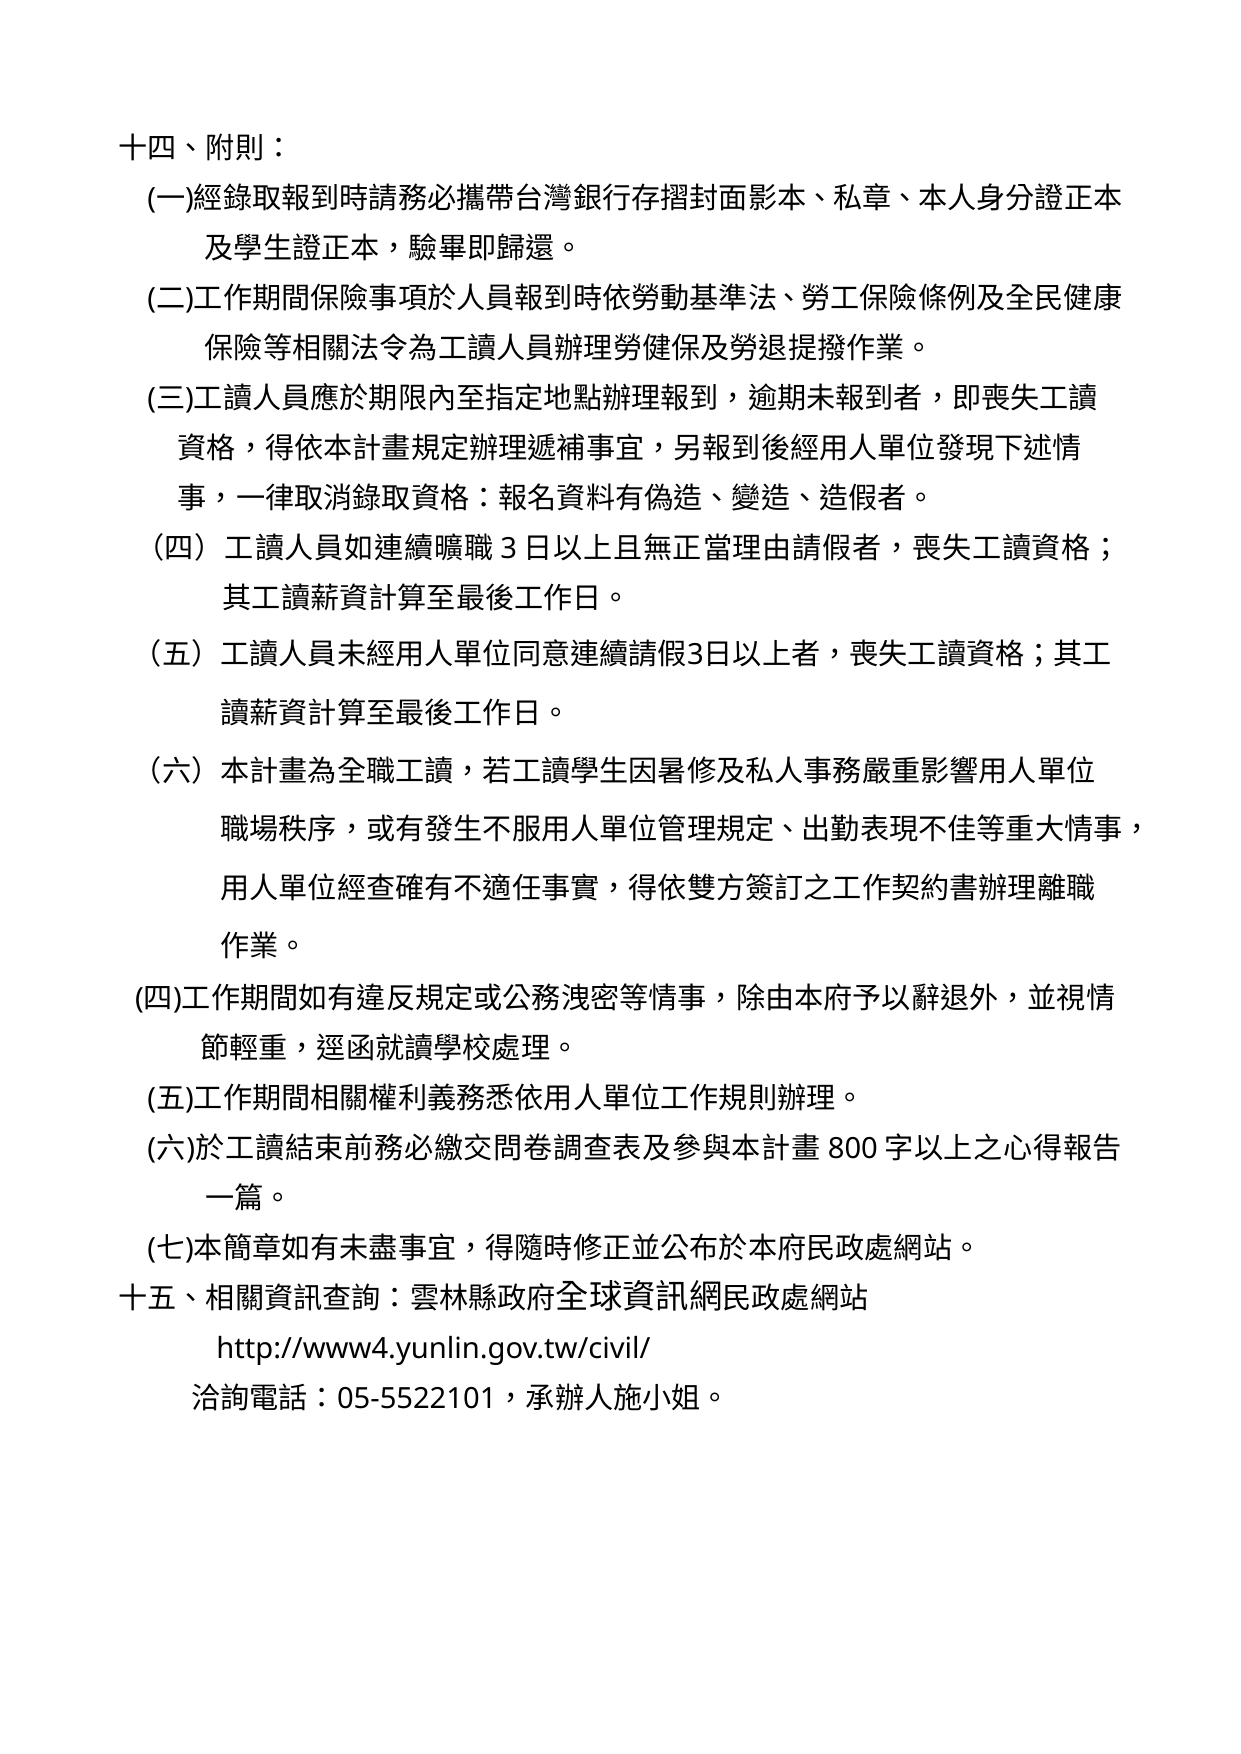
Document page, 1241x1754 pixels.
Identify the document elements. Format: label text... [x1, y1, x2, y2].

list (四)工作期間如有違反規定或公務洩密等情事，除由本府予以辭退外，並視情 [127, 968, 1122, 1018]
text 十四、附則： [118, 118, 1122, 168]
list (五)工作期間相關權利義務悉依用人單位工作規則辦理。 [147, 1068, 1122, 1118]
list （四）工讀人員如連續曠職3日以上且無正當理由請假者，喪失工讀資格；其工讀薪資計算至最後工作日。 [135, 518, 1122, 618]
list (一)經錄取報到時請務必攜帶台灣銀行存摺封面影本、私章、本人身分證正本及學生證正本，驗畢即歸還。 [147, 168, 1122, 268]
list 節輕重，逕函就讀學校處理。 [200, 1018, 1122, 1068]
text （五）工讀人員未經用人單位同意連續請假3日以上者，喪失工讀資格；其工讀薪資計算至最後工作日。 [133, 618, 1122, 735]
list (七)本簡章如有未盡事宜，得隨時修正並公布於本府民政處網站。 [147, 1218, 1122, 1268]
list (六)於工讀結束前務必繳交問卷調查表及參與本計畫800字以上之心得報告一篇。 [147, 1118, 1122, 1218]
text （六）本計畫為全職工讀，若工讀學生因暑修及私人事務嚴重影響用人單位職場秩序，或有發生不服用人單位管理規定、出勤表現不佳等重大情事，用人單位經查確有不適任事實，得依雙方簽訂之工作契約書辦理離職作業。 [133, 735, 1122, 968]
text 洽詢電話：05-5522101，承辦人施小姐。 [118, 1368, 1122, 1418]
list 十五、相關資訊查詢：雲林縣政府全球資訊網民政處網站 [118, 1268, 1122, 1318]
list (三)工讀人員應於期限內至指定地點辦理報到，逾期未報到者，即喪失工讀 [147, 368, 1122, 418]
list (二)工作期間保險事項於人員報到時依勞動基準法、勞工保險條例及全民健康保險等相關法令為工讀人員辦理勞健保及勞退提撥作業。 [147, 268, 1122, 368]
list 事，一律取消錄取資格：報名資料有偽造、變造、造假者。 [147, 468, 1122, 518]
list 資格，得依本計畫規定辦理遞補事宜，另報到後經用人單位發現下述情 [147, 418, 1122, 468]
list http://www4.yunlin.gov.tw/civil/ [216, 1318, 1122, 1368]
